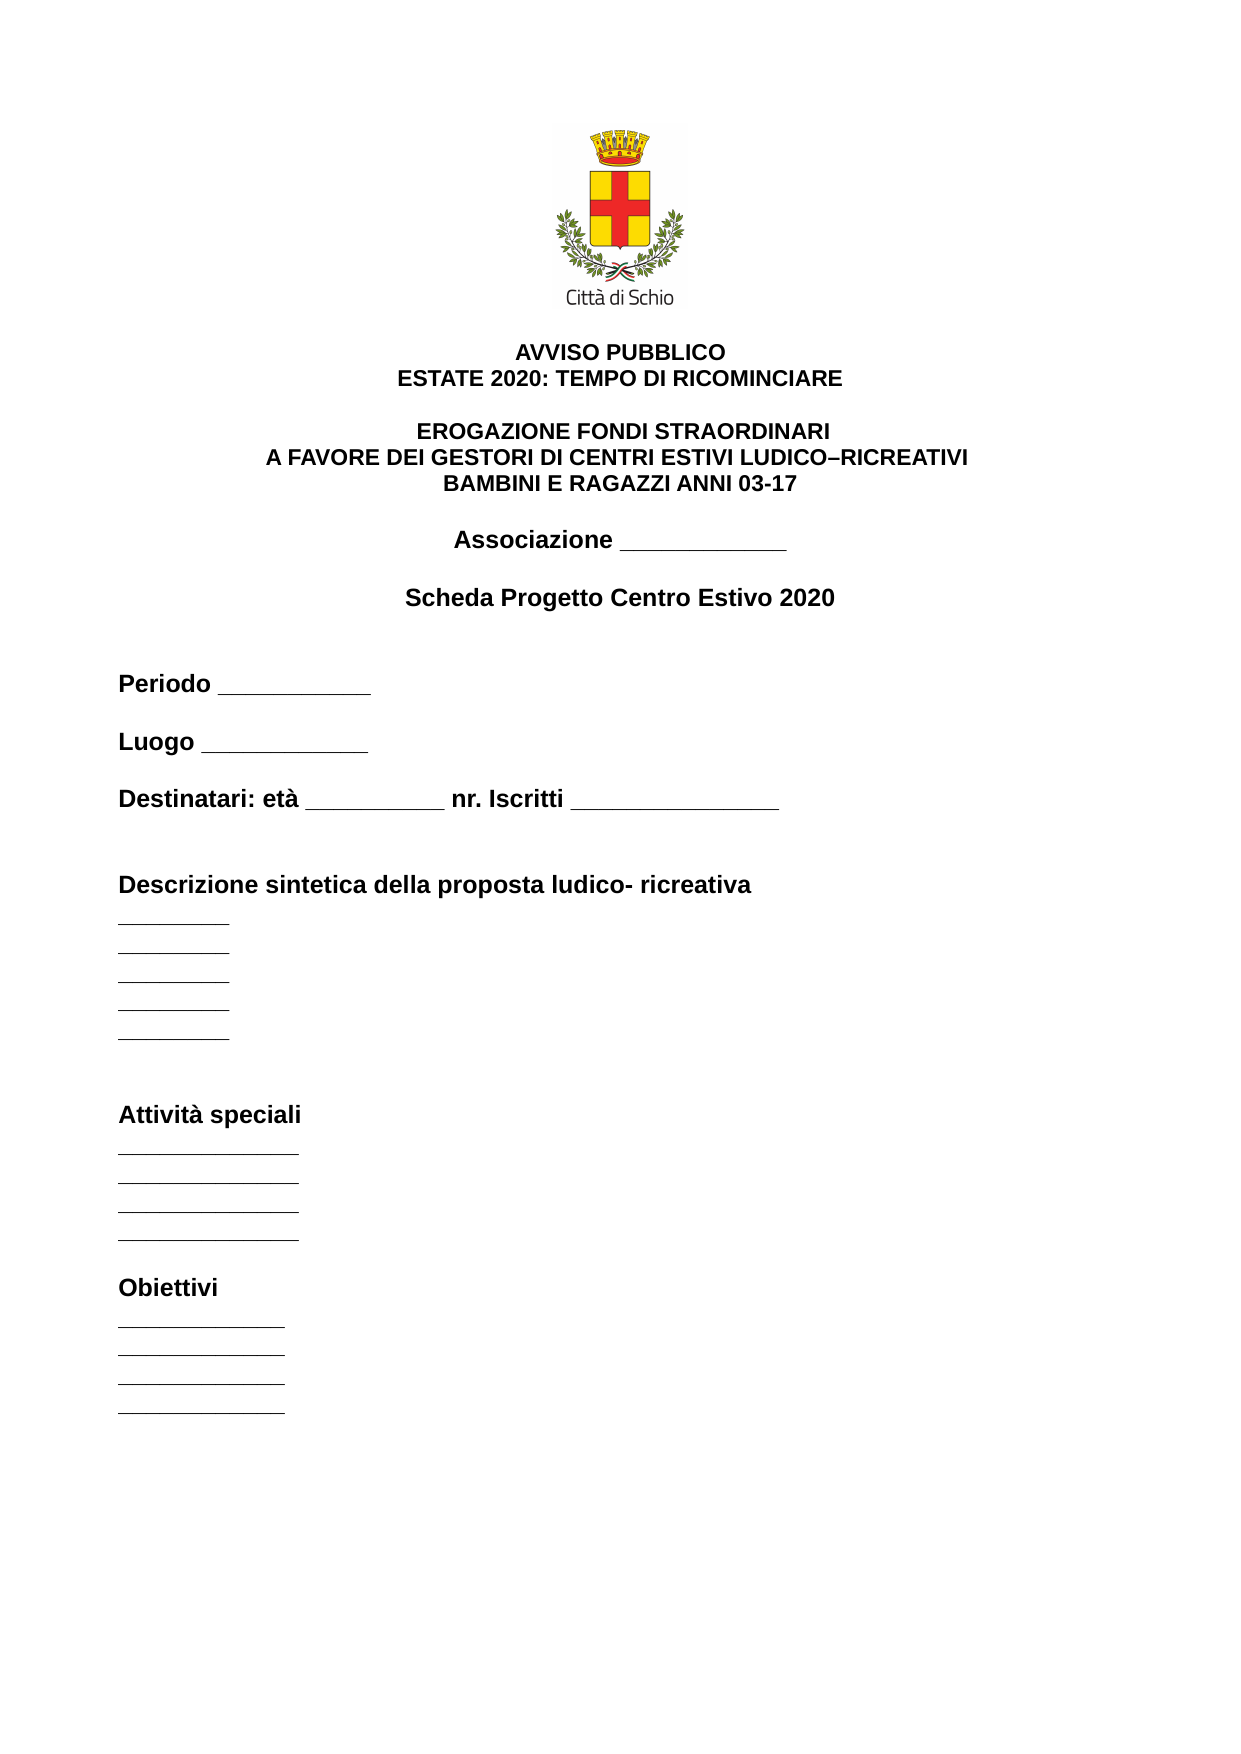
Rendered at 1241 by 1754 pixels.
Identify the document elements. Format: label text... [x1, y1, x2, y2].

text ________ [118, 985, 1122, 1014]
text _____________ [118, 1215, 1122, 1244]
text Attività speciali [118, 1100, 1122, 1129]
text ____________ [118, 1388, 1122, 1417]
text ________ [118, 928, 1122, 957]
text ____________ [118, 1330, 1122, 1359]
text Destinatari: età __________ nr. Iscritti _______________ [118, 784, 1122, 813]
text Periodo ___________ [118, 669, 1122, 698]
text ________ [118, 957, 1122, 985]
text _____________ [118, 1158, 1122, 1187]
text AVVISO PUBBLICO [118, 338, 1122, 365]
text Associazione ____________ [118, 525, 1122, 554]
table_header [118, 118, 1122, 283]
text ESTATE 2020: TEMPO DI RICOMINCIARE [118, 365, 1122, 391]
text Scheda Progetto Centro Estivo 2020 [118, 583, 1122, 612]
text EROGAZIONE FONDI STRAORDINARI [118, 418, 1122, 444]
text BAMBINI E RAGAZZI ANNI 03-17 [118, 470, 1122, 497]
text Descrizione sintetica della proposta ludico- ricreativa [118, 870, 1122, 899]
text ____________ [118, 1359, 1122, 1388]
text Obiettivi [118, 1273, 1122, 1302]
text _____________ [118, 1187, 1122, 1215]
text _____________ [118, 1129, 1122, 1158]
text Luogo ____________ [118, 727, 1122, 755]
text A FAVORE DEI GESTORI DI CENTRI ESTIVI LUDICO–RICREATIVI [118, 444, 1122, 470]
text ____________ [118, 1302, 1122, 1330]
text ________ [118, 899, 1122, 928]
text ________ [118, 1014, 1122, 1043]
picture [552, 123, 688, 309]
